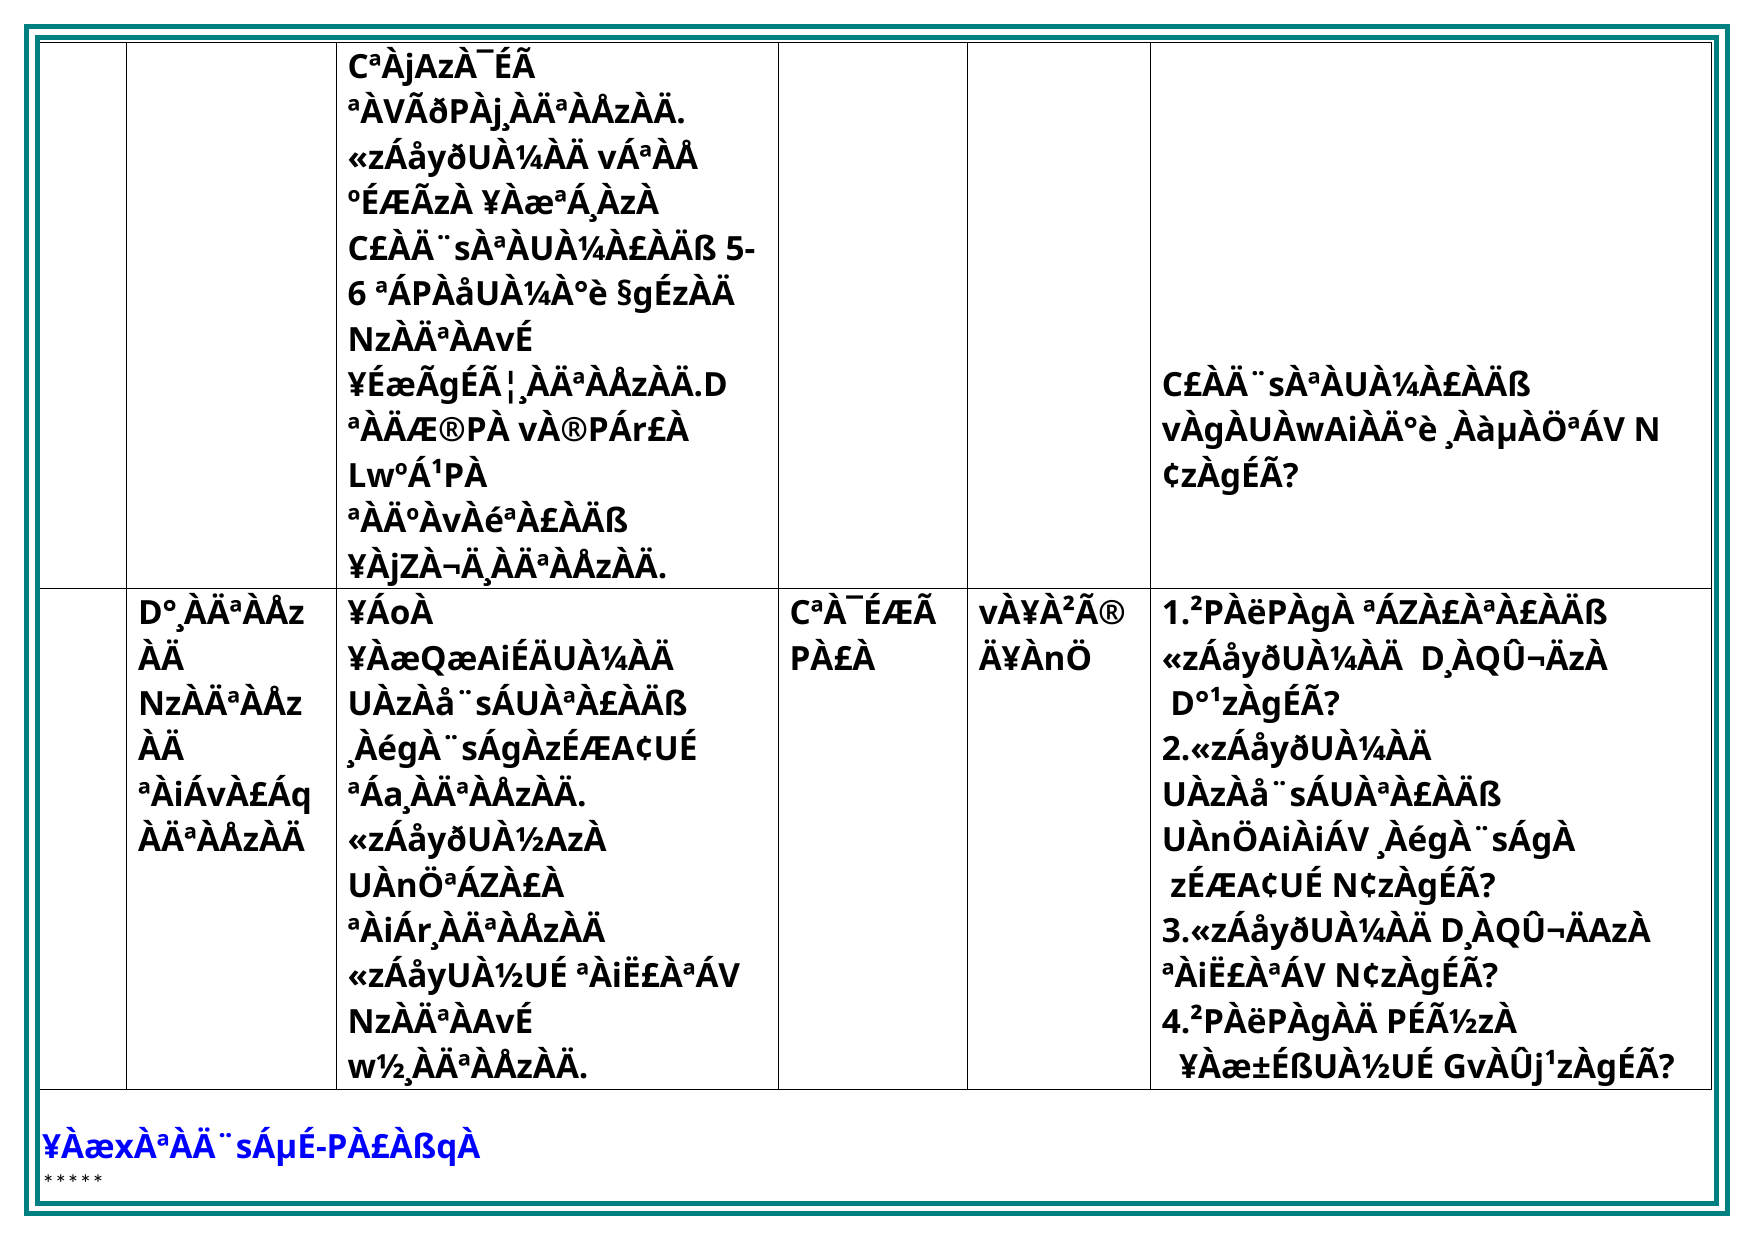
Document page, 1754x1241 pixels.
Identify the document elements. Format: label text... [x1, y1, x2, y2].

table_cell [968, 43, 1150, 588]
table_cell C£ÀÄ¨sÀªÀUÀ¼À£ÀÄß vÀgÀUÀwAiÀÄ°è ¸ÀàµÀÖªÁV N¢zÀgÉÃ? [1151, 43, 1711, 588]
table_cell 1.²PÀëPÀgÀ ªÁZÀ£ÀªÀ£ÀÄß «zÁåyðUÀ¼ÀÄ D¸ÀQÛ¬ÄzÀ D°¹zÀgÉÃ? 2.«zÁåyðUÀ¼ÀÄ UÀzÀå¨sÁUÀªÀ£ÀÄß UÀnÖAiÀiÁV ¸ÀégÀ¨sÁgÀ zÉÆA¢UÉ N¢zÀgÉÃ? 3.«zÁåyðUÀ¼ÀÄ D¸ÀQÛ¬ÄAzÀ ªÀiË£ÀªÁV N¢zÀgÉÃ? 4.²PÀëPÀgÀÄ PÉÃ½zÀ ¥Àæ±ÉßUÀ½UÉ GvÀÛj¹zÀgÉÃ? [1151, 589, 1711, 1088]
table_cell CªÀ¯ÉÆÃPÀ£À [779, 589, 967, 1088]
table_cell D°¸ÀÄªÀÅzÀÄ NzÀÄªÀÅzÀÄ ªÀiÁvÀ£ÁqÀÄªÀÅzÀÄ [127, 589, 336, 1088]
table_cell [127, 43, 336, 588]
table_cell ¥ÁoÀ ¥ÀæQæAiÉÄUÀ¼ÀÄ UÀzÀå¨sÁUÀªÀ£ÀÄß ¸ÀégÀ¨sÁgÀzÉÆA¢UÉ ªÁa¸ÀÄªÀÅzÀÄ. «zÁåyðUÀ½AzÀ UÀnÖªÁZÀ£À ªÀiÁr¸ÀÄªÀÅzÀÄ «zÁåyUÀ½UÉ ªÀiË£ÀªÁV NzÀÄªÀAvÉ w½¸ÀÄªÀÅzÀÄ. [337, 589, 778, 1088]
table_cell CªÀjAzÀ¯ÉÃ ªÀVÃðPÀj¸ÀÄªÀÅzÀÄ. «zÁåyðUÀ¼ÀÄ vÁªÀÅ ºÉÆÃzÀ ¥ÀæªÁ¸ÀzÀ C£ÀÄ¨sÀªÀUÀ¼À£ÀÄß 5-6 ªÁPÀåUÀ¼À°è §gÉzÀÄ NzÀÄªÀAvÉ ¥ÉæÃgÉÃ¦¸ÀÄªÀÅzÀÄ.D ªÀÄÆ®PÀ vÀ®PÁr£À LwºÁ¹PÀ ªÀÄºÀvÀéªÀ£ÀÄß ¥ÀjZÀ¬Ä¸ÀÄªÀÅzÀÄ. [337, 43, 778, 588]
table_cell [40, 43, 126, 588]
table_cell vÀ¥À²Ã®Ä¥ÀnÖ [968, 589, 1150, 1088]
table_cell [779, 43, 967, 588]
table_cell [40, 589, 126, 1088]
